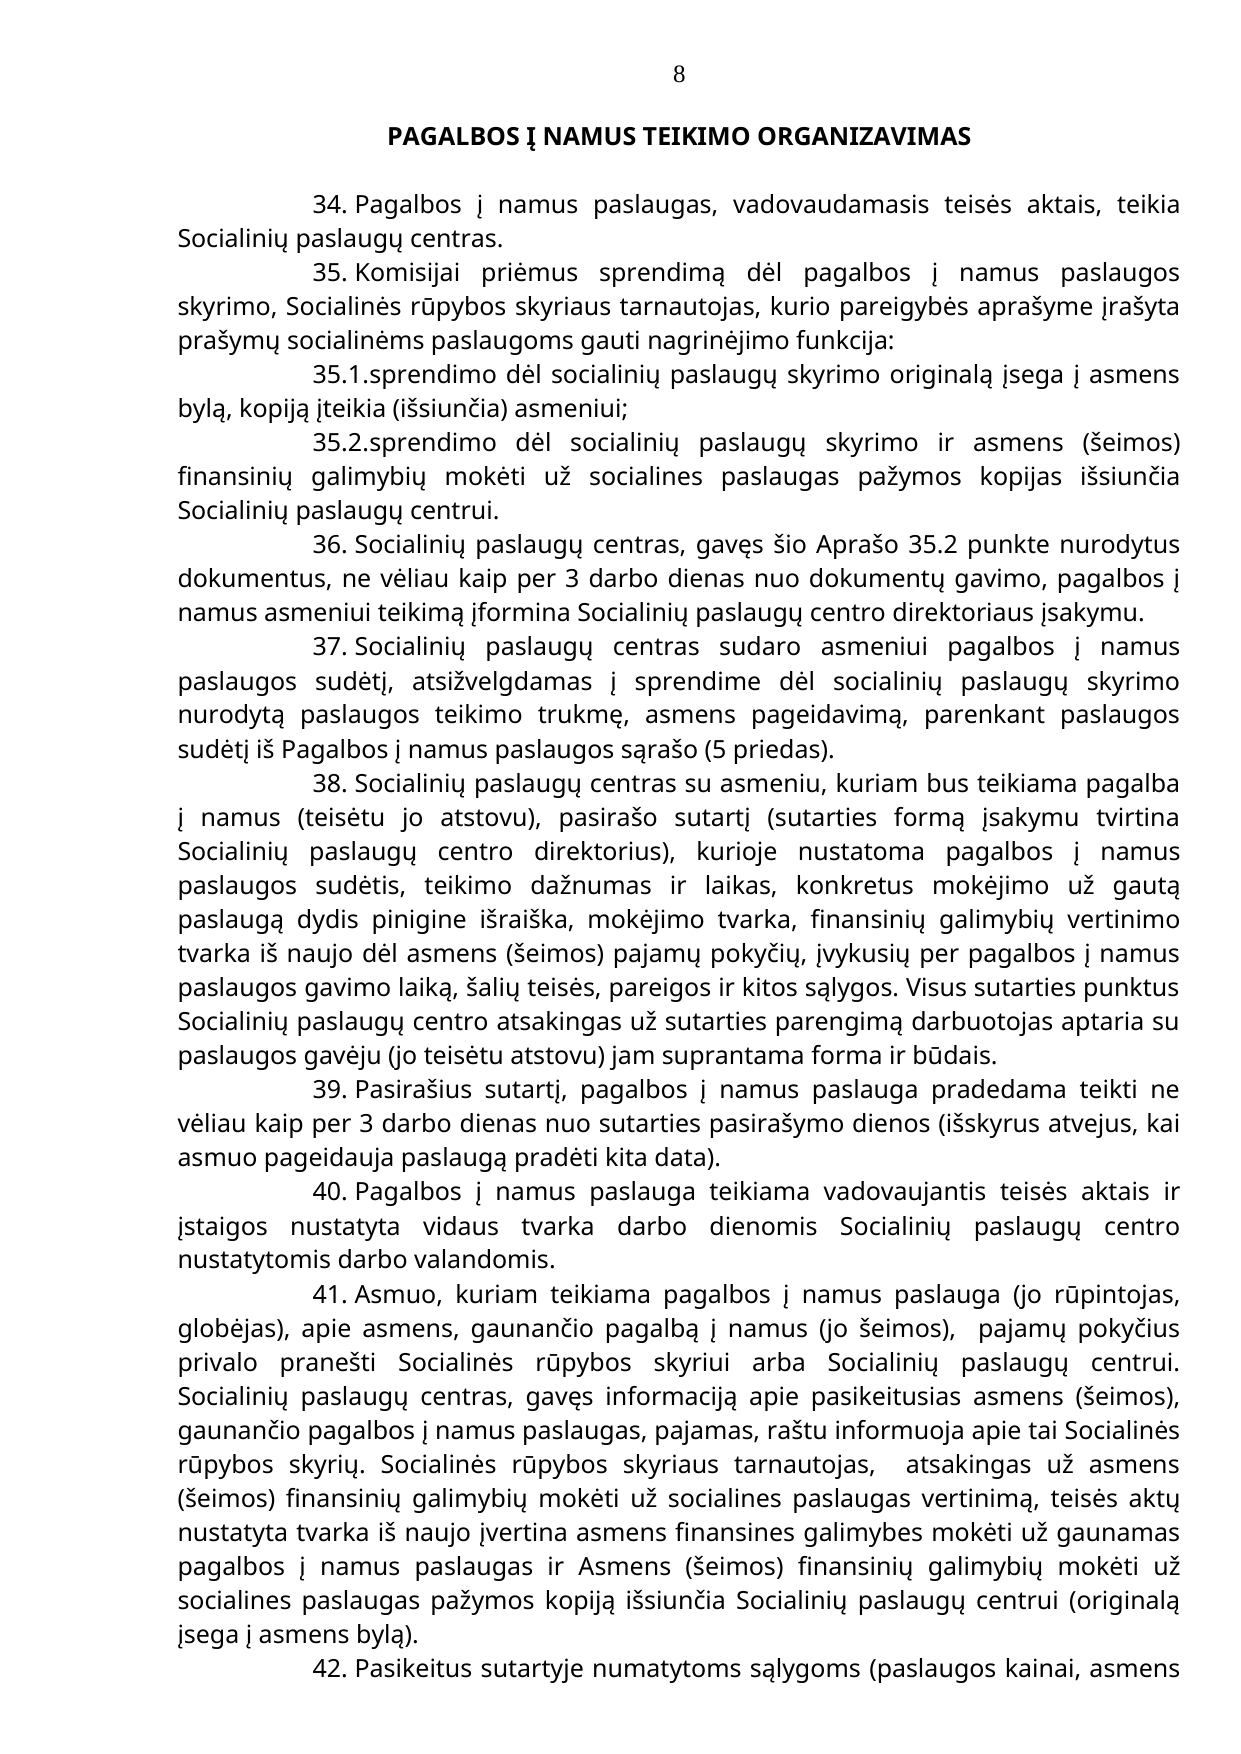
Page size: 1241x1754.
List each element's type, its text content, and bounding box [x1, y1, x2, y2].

text 38. Socialinių paslaugų centras su asmeniu, kuriam bus teikiama pagalba į namus (teisėtu jo atstovu), pasirašo sutartį (sutarties formą įsakymu tvirtina Socialinių paslaugų centro direktorius), kurioje nustatoma pagalbos į namus paslaugos sudėtis, teikimo dažnumas ir laikas, konkretus mokėjimo už gautą paslaugą dydis pinigine išraiška, mokėjimo tvarka, finansinių galimybių vertinimo tvarka iš naujo dėl asmens (šeimos) pajamų pokyčių, įvykusių per pagalbos į namus paslaugos gavimo laiką, šalių teisės, pareigos ir kitos sąlygos. Visus sutarties punktus Socialinių paslaugų centro atsakingas už sutarties parengimą darbuotojas aptaria su paslaugos gavėju (jo teisėtu atstovu) jam suprantama forma ir būdais. [177, 765, 1181, 1072]
text 35.1. sprendimo dėl socialinių paslaugų skyrimo originalą įsega į asmens bylą, kopiją įteikia (išsiunčia) asmeniui; [177, 357, 1181, 425]
text 41. Asmuo, kuriam teikiama pagalbos į namus paslauga (jo rūpintojas, globėjas), apie asmens, gaunančio pagalbą į namus (jo šeimos), pajamų pokyčius privalo pranešti Socialinės rūpybos skyriui arba Socialinių paslaugų centrui. Socialinių paslaugų centras, gavęs informaciją apie pasikeitusias asmens (šeimos), gaunančio pagalbos į namus paslaugas, pajamas, raštu informuoja apie tai Socialinės rūpybos skyrių. Socialinės rūpybos skyriaus tarnautojas, atsakingas už asmens (šeimos) finansinių galimybių mokėti už socialines paslaugas vertinimą, teisės aktų nustatyta tvarka iš naujo įvertina asmens finansines galimybes mokėti už gaunamas pagalbos į namus paslaugas ir Asmens (šeimos) finansinių galimybių mokėti už socialines paslaugas pažymos kopiją išsiunčia Socialinių paslaugų centrui (originalą įsega į asmens bylą). [177, 1276, 1181, 1651]
text 39. Pasirašius sutartį, pagalbos į namus paslauga pradedama teikti ne vėliau kaip per 3 darbo dienas nuo sutarties pasirašymo dienos (išskyrus atvejus, kai asmuo pageidauja paslaugą pradėti kita data). [177, 1072, 1181, 1174]
text 40. Pagalbos į namus paslauga teikiama vadovaujantis teisės aktais ir įstaigos nustatyta vidaus tvarka darbo dienomis Socialinių paslaugų centro nustatytomis darbo valandomis. [177, 1174, 1181, 1276]
text 42. Pasikeitus sutartyje numatytoms sąlygoms (paslaugos kainai, asmens [177, 1651, 1181, 1685]
text 35. Komisijai priėmus sprendimą dėl pagalbos į namus paslaugos skyrimo, Socialinės rūpybos skyriaus tarnautojas, kurio pareigybės aprašyme įrašyta prašymų socialinėms paslaugoms gauti nagrinėjimo funkcija: [177, 254, 1181, 357]
text 36. Socialinių paslaugų centras, gavęs šio Aprašo 35.2 punkte nurodytus dokumentus, ne vėliau kaip per 3 darbo dienas nuo dokumentų gavimo, pagalbos į namus asmeniui teikimą įformina Socialinių paslaugų centro direktoriaus įsakymu. [177, 527, 1181, 629]
text 35.2. sprendimo dėl socialinių paslaugų skyrimo ir asmens (šeimos) finansinių galimybių mokėti už socialines paslaugas pažymos kopijas išsiunčia Socialinių paslaugų centrui. [177, 425, 1181, 527]
text 34. Pagalbos į namus paslaugas, vadovaudamasis teisės aktais, teikia Socialinių paslaugų centras. [177, 186, 1181, 254]
text 37. Socialinių paslaugų centras sudaro asmeniui pagalbos į namus paslaugos sudėtį, atsižvelgdamas į sprendime dėl socialinių paslaugų skyrimo nurodytą paslaugos teikimo trukmę, asmens pageidavimą, parenkant paslaugos sudėtį iš Pagalbos į namus paslaugos sąrašo (5 priedas). [177, 629, 1181, 765]
text PAGALBOS Į NAMUS TEIKIMO ORGANIZAVIMAS [177, 118, 1181, 152]
